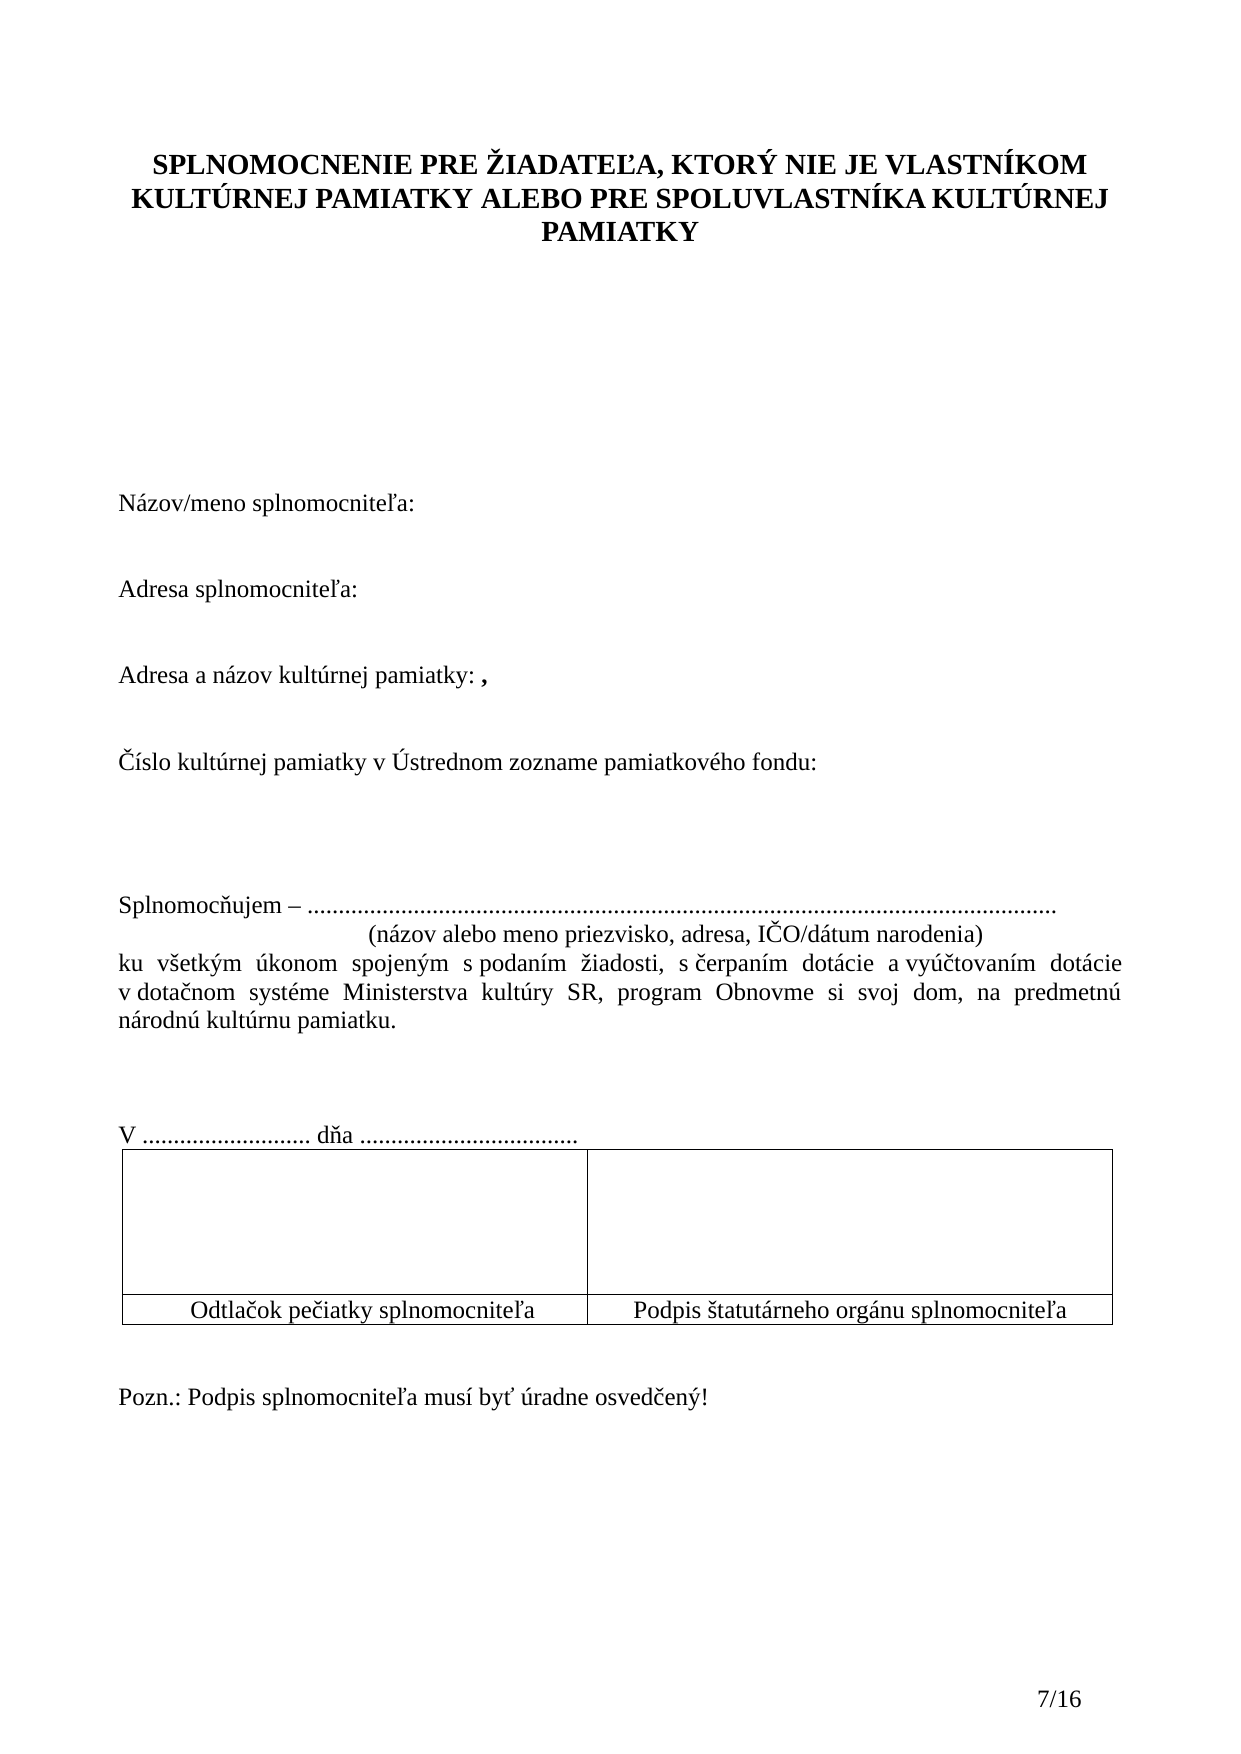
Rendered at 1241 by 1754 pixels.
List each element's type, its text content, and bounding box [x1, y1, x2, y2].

text splnomocnenie PRE ŽIADATEĽA, KTORÝ NIE JE VLASTNÍKOM kultúrnej pamiatky alebo pre spoluvlastníka kultúrnej pamiatky [118, 147, 1122, 248]
table_cell Odtlačok pečiatky splnomocniteľa [123, 1295, 587, 1324]
text Názov/meno splnomocniteľa: [118, 488, 1122, 517]
text Číslo kultúrnej pamiatky v Ústrednom zozname pamiatkového fondu: [118, 747, 1122, 775]
table_cell Podpis štatutárneho orgánu splnomocniteľa [588, 1295, 1112, 1324]
text (názov alebo meno priezvisko, adresa, IČO/dátum narodenia) [118, 919, 1122, 948]
text Adresa splnomocniteľa: [118, 574, 1122, 603]
text Splnomocňujem – ........................................................................................................................ [118, 890, 1122, 919]
table_header [123, 1150, 587, 1294]
table_header [588, 1150, 1112, 1294]
text V ........................... dňa ................................... [118, 1120, 1122, 1149]
text Adresa a názov kultúrnej pamiatky: , [118, 660, 1122, 689]
text Pozn.: Podpis splnomocniteľa musí byť úradne osvedčený! [118, 1382, 1122, 1411]
text ku všetkým úkonom spojeným s podaním žiadosti, s čerpaním dotácie a vyúčtovaním dotácie v dotačnom systéme Ministerstva kultúry SR, program Obnovme si svoj dom, na predmetnú národnú kultúrnu pamiatku. [118, 948, 1122, 1034]
